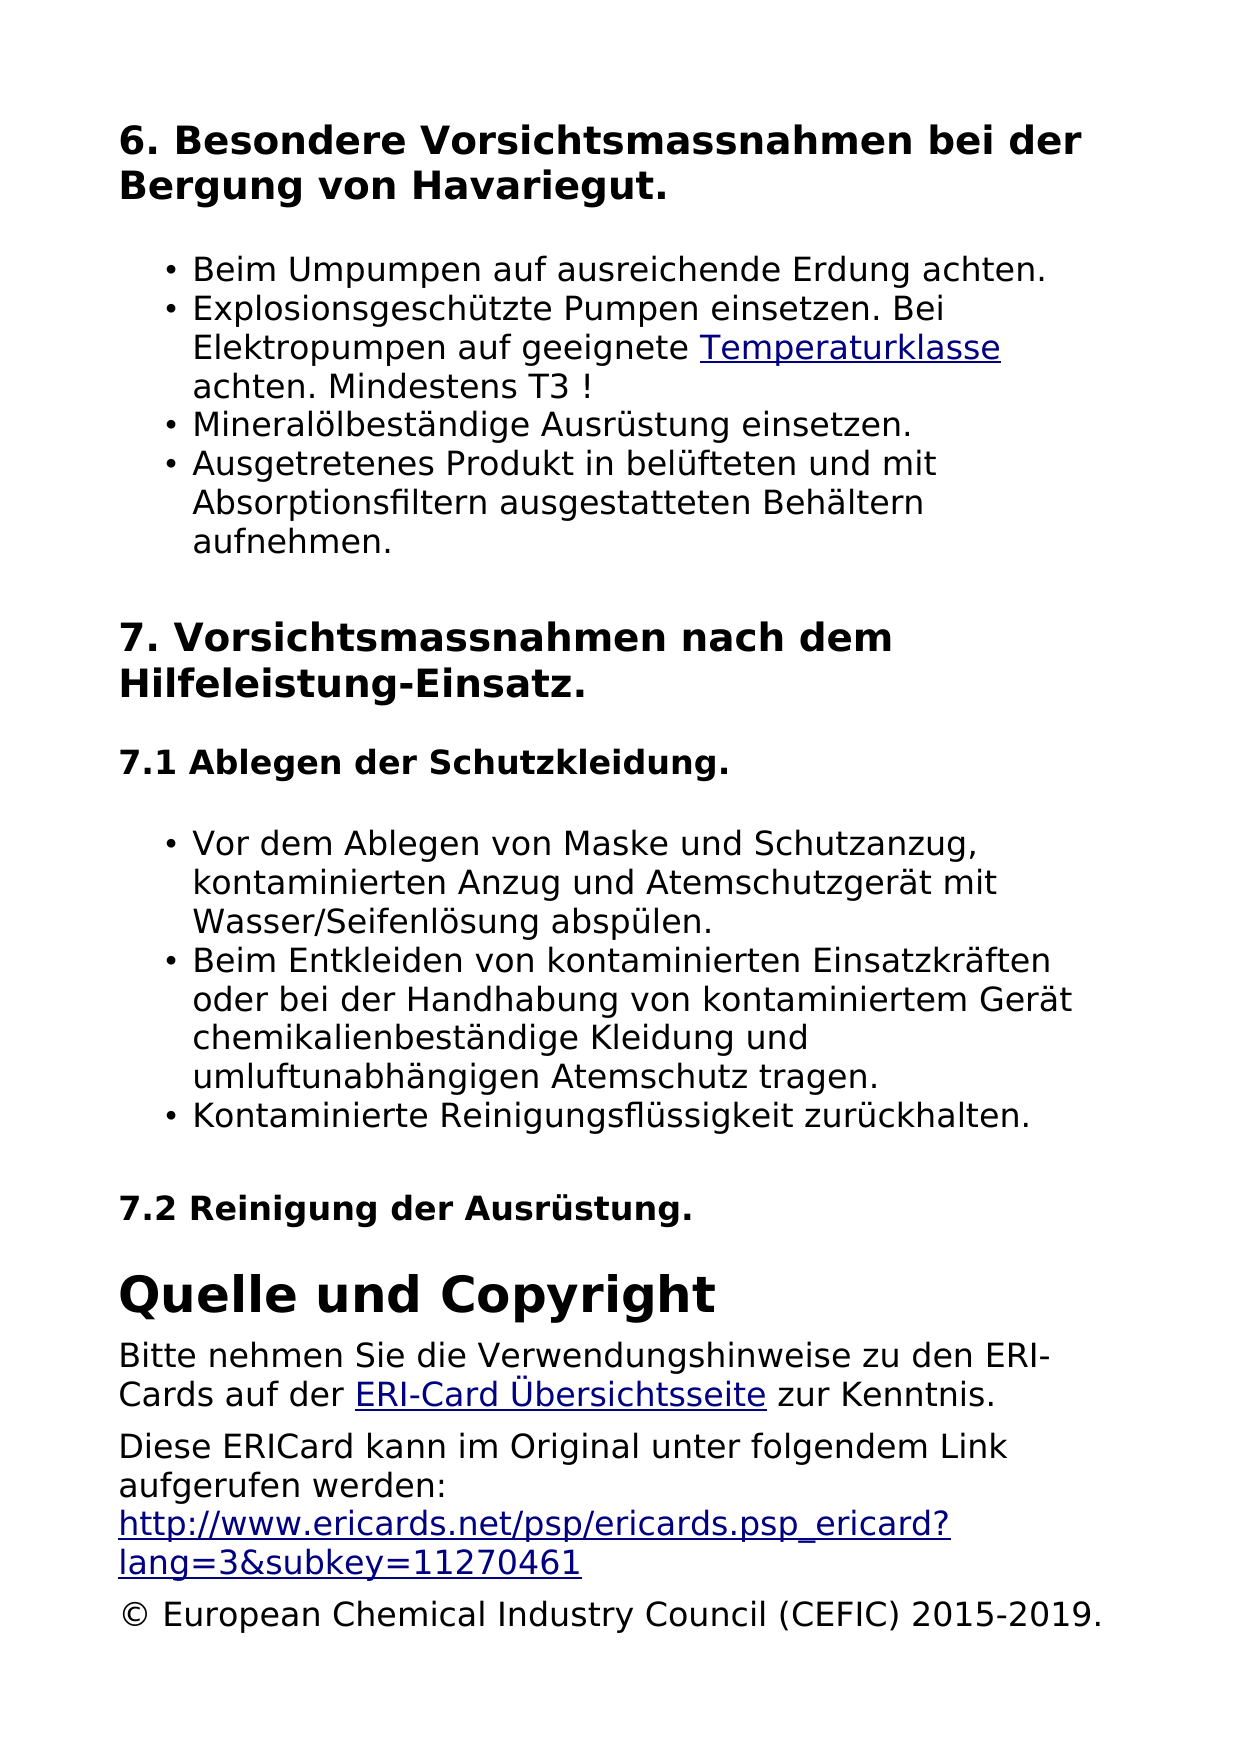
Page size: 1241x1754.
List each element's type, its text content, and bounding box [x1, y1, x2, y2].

list Explosionsgeschützte Pumpen einsetzen. Bei Elektropumpen auf geeignete Temperaturklasse achten. Mindestens T3 ! [177, 289, 1122, 406]
subtitle 7.2 Reinigung der Ausrüstung. [118, 1190, 1122, 1229]
list Mineralölbeständige Ausrüstung einsetzen. [177, 406, 1122, 445]
text © European Chemical Industry Council (CEFIC) 2015-2019. [118, 1595, 1122, 1634]
subtitle 7.1 Ablegen der Schutzkleidung. [118, 744, 1122, 783]
list Beim Umpumpen auf ausreichende Erdung achten. [177, 251, 1122, 289]
list Beim Entkleiden von kontaminierten Einsatzkräften oder bei der Handhabung von kontaminiertem Gerät chemikalienbeständige Kleidung und umluftunabhängigen Atemschutz tragen. [177, 941, 1122, 1097]
list Ausgetretenes Produkt in belüfteten und mit Absorptionsfiltern ausgestatteten Behältern aufnehmen. [177, 445, 1122, 561]
text Bitte nehmen Sie die Verwendungshinweise zu den ERI-Cards auf der ERI-Card Übersichtsseite zur Kenntnis. [118, 1337, 1122, 1415]
subtitle Quelle und Copyright [118, 1266, 1122, 1324]
list Vor dem Ablegen von Maske und Schutzanzug, kontaminierten Anzug und Atemschutzgerät mit Wasser/Seifenlösung abspülen. [177, 824, 1122, 941]
list Kontaminierte Reinigungsflüssigkeit zurückhalten. [177, 1097, 1122, 1135]
subtitle 6. Besondere Vorsichtsmassnahmen bei der Bergung von Havariegut. [118, 118, 1122, 208]
text Diese ERICard kann im Original unter folgendem Link aufgerufen werden: http://www.ericards.net/psp/ericards.psp_ericard?lang=3&subkey=11270461 [118, 1427, 1122, 1583]
subtitle 7. Vorsichtsmassnahmen nach dem Hilfeleistung-Einsatz. [118, 616, 1122, 706]
